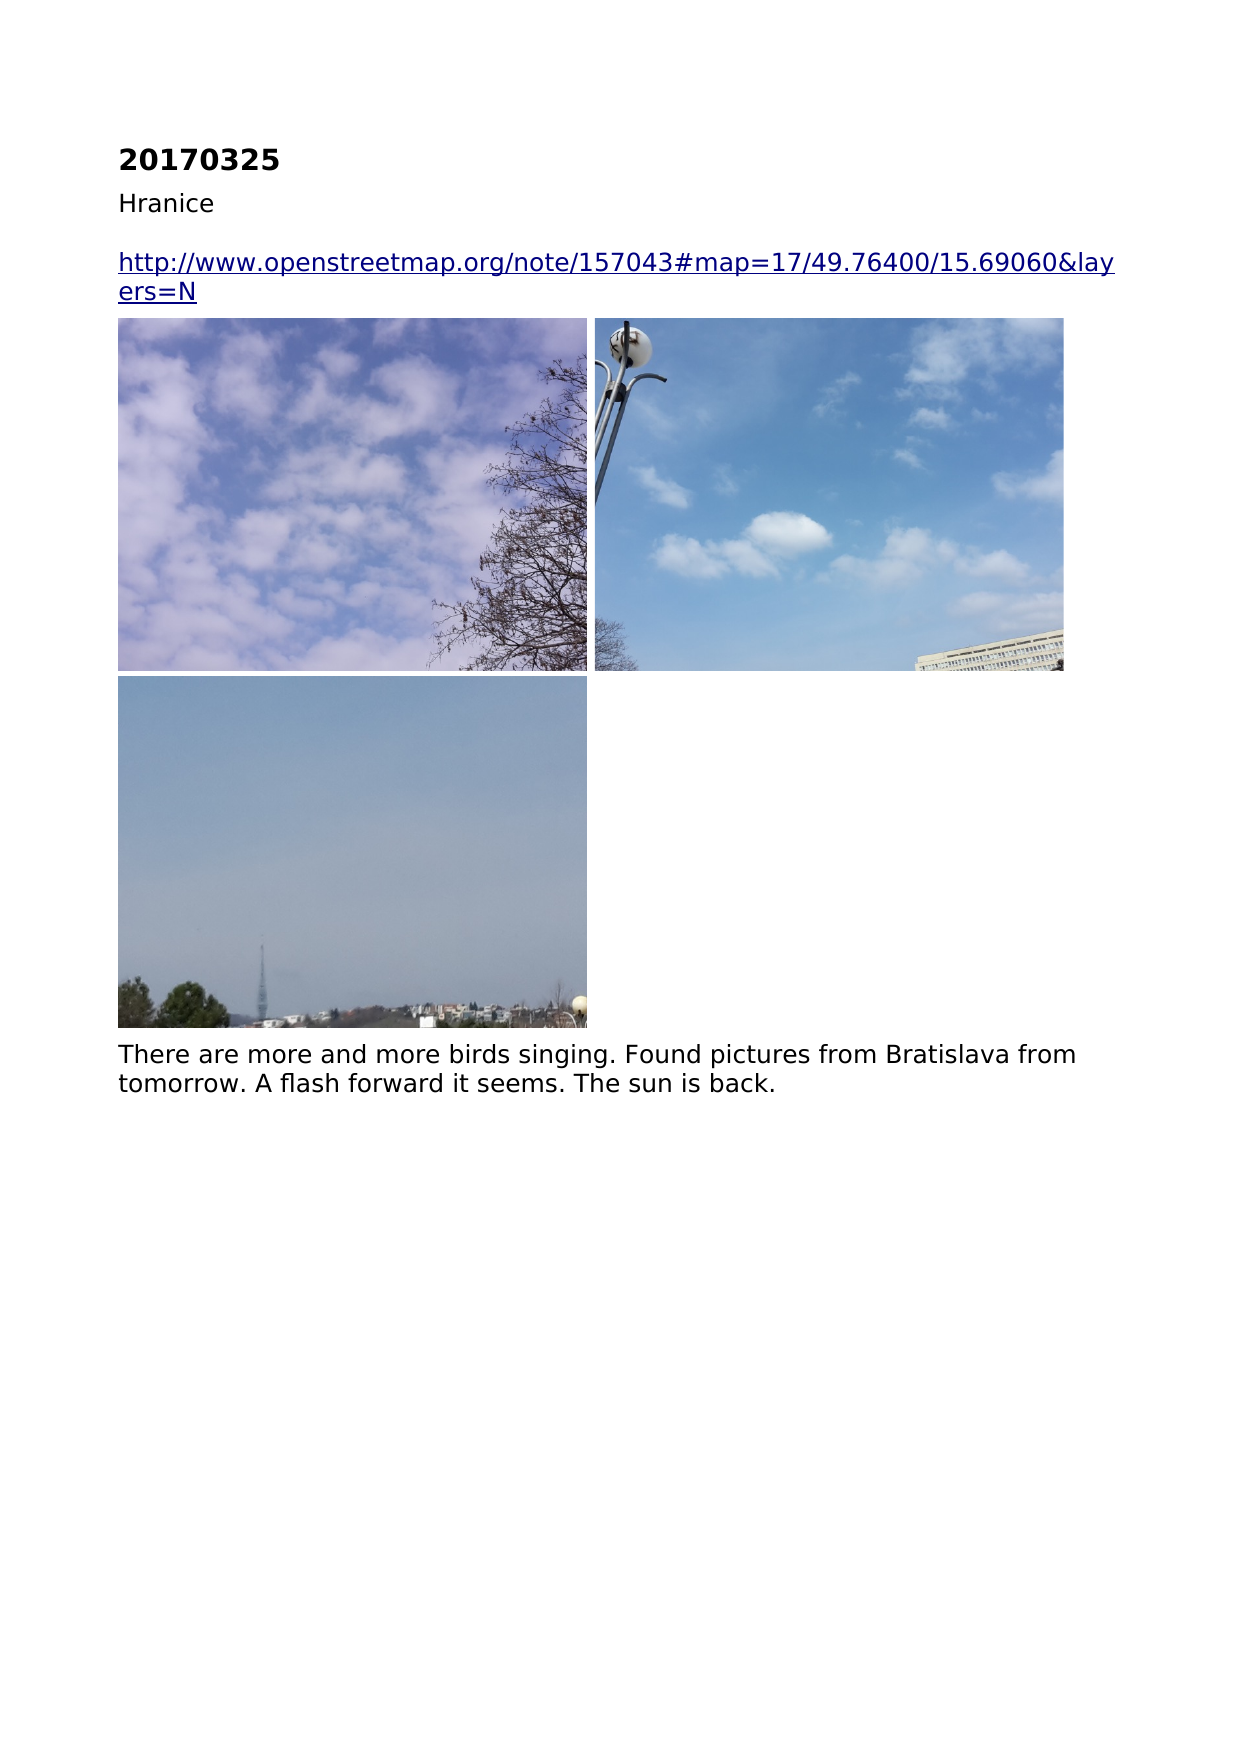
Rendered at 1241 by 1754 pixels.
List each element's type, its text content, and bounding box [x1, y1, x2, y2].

subtitle 20170325 [118, 143, 1122, 177]
picture [594, 318, 1064, 671]
text There are more and more birds singing. Found pictures from Bratislava from tomorrow. A flash forward it seems. The sun is back. [118, 1040, 1122, 1099]
text Hranice http://www.openstreetmap.org/note/157043#map=17/49.76400/15.69060&layers=N [118, 189, 1122, 306]
picture [118, 676, 587, 1028]
picture [118, 318, 587, 671]
